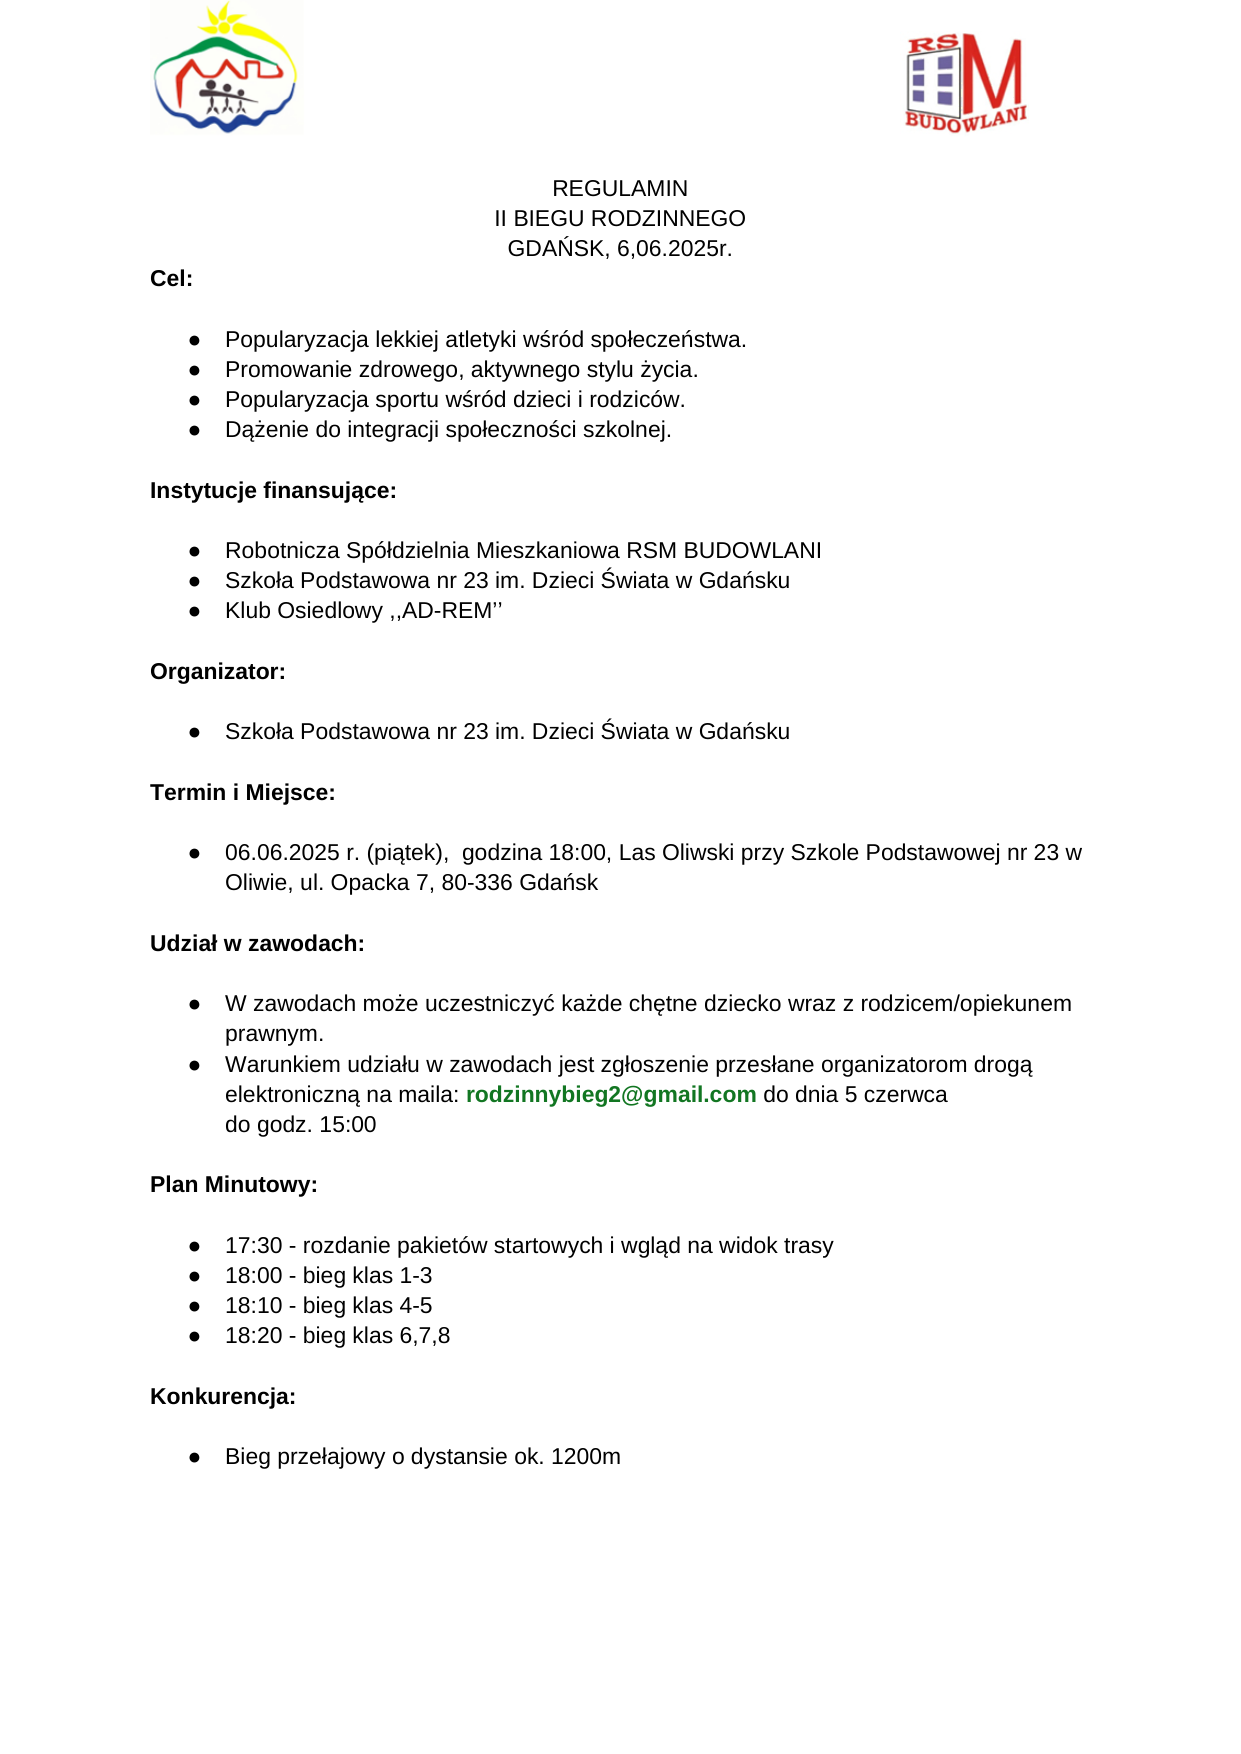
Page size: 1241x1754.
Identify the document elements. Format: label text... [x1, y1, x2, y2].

text REGULAMIN [150, 174, 1090, 201]
text Termin i Miejsce: [150, 779, 1090, 805]
text Instytucje finansujące: [150, 477, 1090, 503]
list W zawodach może uczestniczyć każde chętne dziecko wraz z rodzicem/opiekunem prawnym. [187, 990, 1090, 1047]
text Cel: [150, 265, 1090, 292]
list Promowanie zdrowego, aktywnego stylu życia. [187, 356, 1090, 382]
list 06.06.2025 r. (piątek), godzina 18:00, Las Oliwski przy Szkole Podstawowej nr 23 w Oliwie, ul. Opacka 7, 80-336 Gdańsk [187, 839, 1090, 896]
list Dążenie do integracji społeczności szkolnej. [187, 416, 1090, 443]
picture [150, 0, 306, 141]
list Warunkiem udziału w zawodach jest zgłoszenie przesłane organizatorom drogą elektroniczną na maila: rodzinnybieg2@gmail.com do dnia 5 czerwca do godz. 15:00 [187, 1051, 1090, 1137]
list Popularyzacja lekkiej atletyki wśród społeczeństwa. [187, 326, 1090, 352]
list Robotnicza Spółdzielnia Mieszkaniowa RSM BUDOWLANI [187, 537, 1090, 563]
list 18:20 - bieg klas 6,7,8 [187, 1322, 1090, 1349]
list Szkoła Podstawowa nr 23 im. Dzieci Świata w Gdańsku [187, 718, 1090, 745]
list Popularyzacja sportu wśród dzieci i rodziców. [187, 386, 1090, 412]
text Udział w zawodach: [150, 930, 1090, 956]
list 18:00 - bieg klas 1-3 [187, 1262, 1090, 1288]
text II BIEGU RODZINNEGO [150, 205, 1090, 231]
list 18:10 - bieg klas 4-5 [187, 1292, 1090, 1319]
list 17:30 - rozdanie pakietów startowych i wgląd na widok trasy [187, 1232, 1090, 1258]
text Konkurencja: [150, 1383, 1090, 1409]
text Plan Minutowy: [150, 1171, 1090, 1198]
list Bieg przełajowy o dystansie ok. 1200m [187, 1443, 1090, 1470]
list Klub Osiedlowy ,,AD-REM’’ [187, 597, 1090, 624]
picture [900, 31, 1029, 141]
text Organizator: [150, 658, 1090, 684]
list Szkoła Podstawowa nr 23 im. Dzieci Świata w Gdańsku [187, 567, 1090, 594]
text GDAŃSK, 6,06.2025r. [150, 235, 1090, 261]
